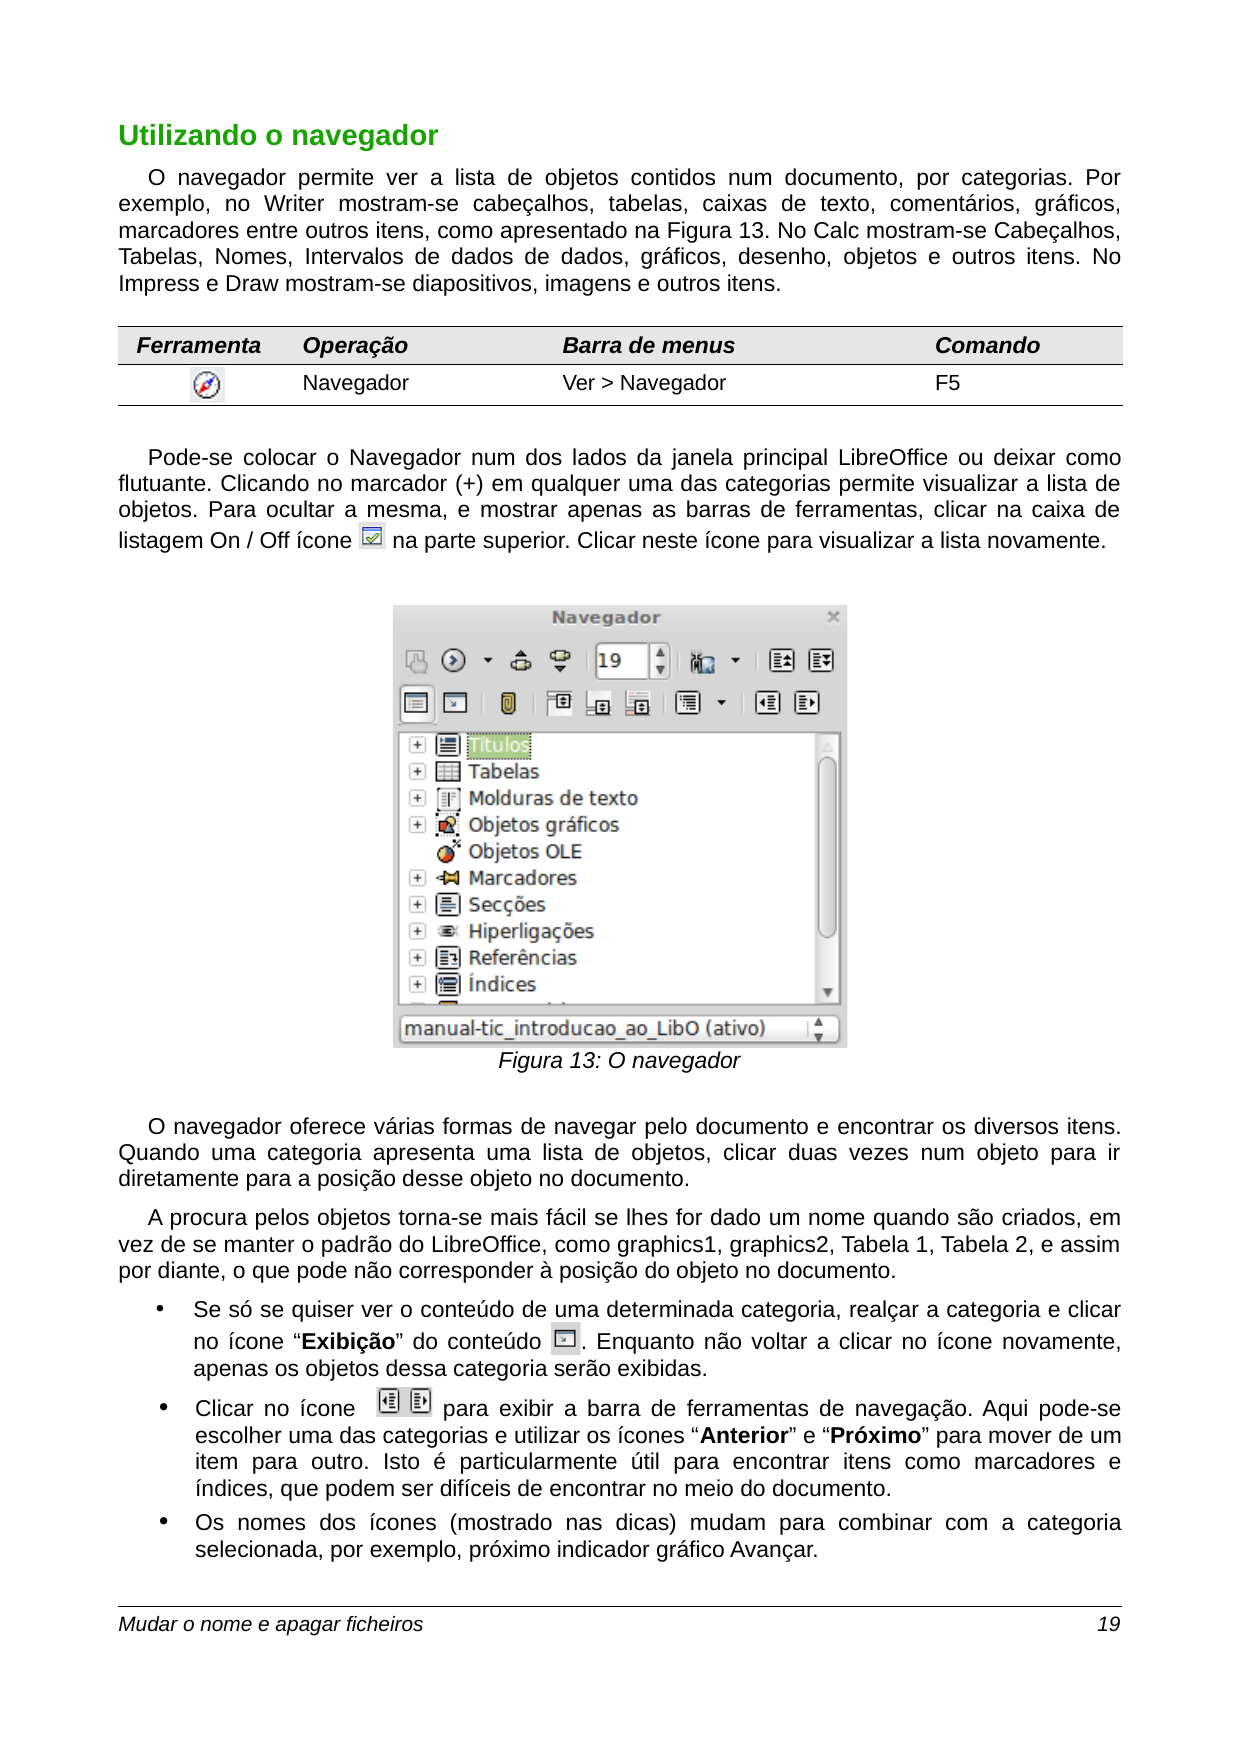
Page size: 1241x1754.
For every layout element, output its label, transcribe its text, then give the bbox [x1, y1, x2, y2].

list Se só se quiser ver o conteúdo de uma determinada categoria, realçar a categoria e clicar no ícone “Exibição” do conteúdo . Enquanto não voltar a clicar no ícone novamente, apenas os objetos dessa categoria serão exibidas. [156, 1296, 1122, 1381]
table_cell Ver > Navegador [544, 365, 916, 405]
text O navegador permite ver a lista de objetos contidos num documento, por categorias. Por exemplo, no Writer mostram-se cabeçalhos, tabelas, caixas de texto, comentários, gráficos, marcadores entre outros itens, como apresentado na Figura 13. No Calc mostram-se Cabeçalhos, Tabelas, Nomes, Intervalos de dados de dados, gráficos, desenho, objetos e outros itens. No Impress e Draw mostram-se diapositivos, imagens e outros itens. [118, 164, 1122, 296]
table_header Comando [916, 327, 1123, 364]
list Clicar no ícone para exibir a barra de ferramentas de navegação. Aqui pode-se escolher uma das categorias e utilizar os ícones “Anterior” e “Próximo” para mover de um item para outro. Isto é particularmente útil para encontrar itens como marcadores e índices, que podem ser difíceis de encontrar no meio do documento. [156, 1388, 1122, 1501]
text O navegador oferece várias formas de navegar pelo documento e encontrar os diversos itens. Quando uma categoria apresenta uma lista de objetos, clicar duas vezes num objeto para ir diretamente para a posição desse objeto no documento. [118, 1113, 1122, 1192]
picture [392, 605, 848, 1048]
table_cell F5 [916, 365, 1123, 405]
picture [358, 522, 386, 549]
text A procura pelos objetos torna-se mais fácil se lhes for dado um nome quando são criados, em vez de se manter o padrão do LibreOffice, como graphics1, graphics2, Tabela 1, Tabela 2, e assim por diante, o que pode não corresponder à posição do objeto no documento. [118, 1204, 1122, 1283]
subtitle Utilizando o navegador [118, 118, 1122, 152]
picture [376, 1387, 433, 1417]
text Figura 13: O navegador [385, 605, 855, 1074]
table_header Operação [284, 327, 544, 364]
picture [189, 367, 225, 403]
text Pode-se colocar o Navegador num dos lados da janela principal LibreOffice ou deixar como flutuante. Clicando no marcador (+) em qualquer uma das categorias permite visualizar a lista de objetos. Para ocultar a mesma, e mostrar apenas as barras de ferramentas, clicar na caixa de listagem On / Off ícone na parte superior. Clicar neste ícone para visualizar a lista novamente. [118, 444, 1122, 554]
table_header Barra de menus [544, 327, 916, 364]
table_cell Navegador [284, 365, 544, 405]
table_cell [118, 365, 284, 405]
list Os nomes dos ícones (mostrado nas dicas) mudam para combinar com a categoria selecionada, por exemplo, próximo indicador gráfico Avançar. [156, 1507, 1122, 1563]
picture [551, 1322, 581, 1355]
table_header Ferramenta [118, 327, 284, 364]
